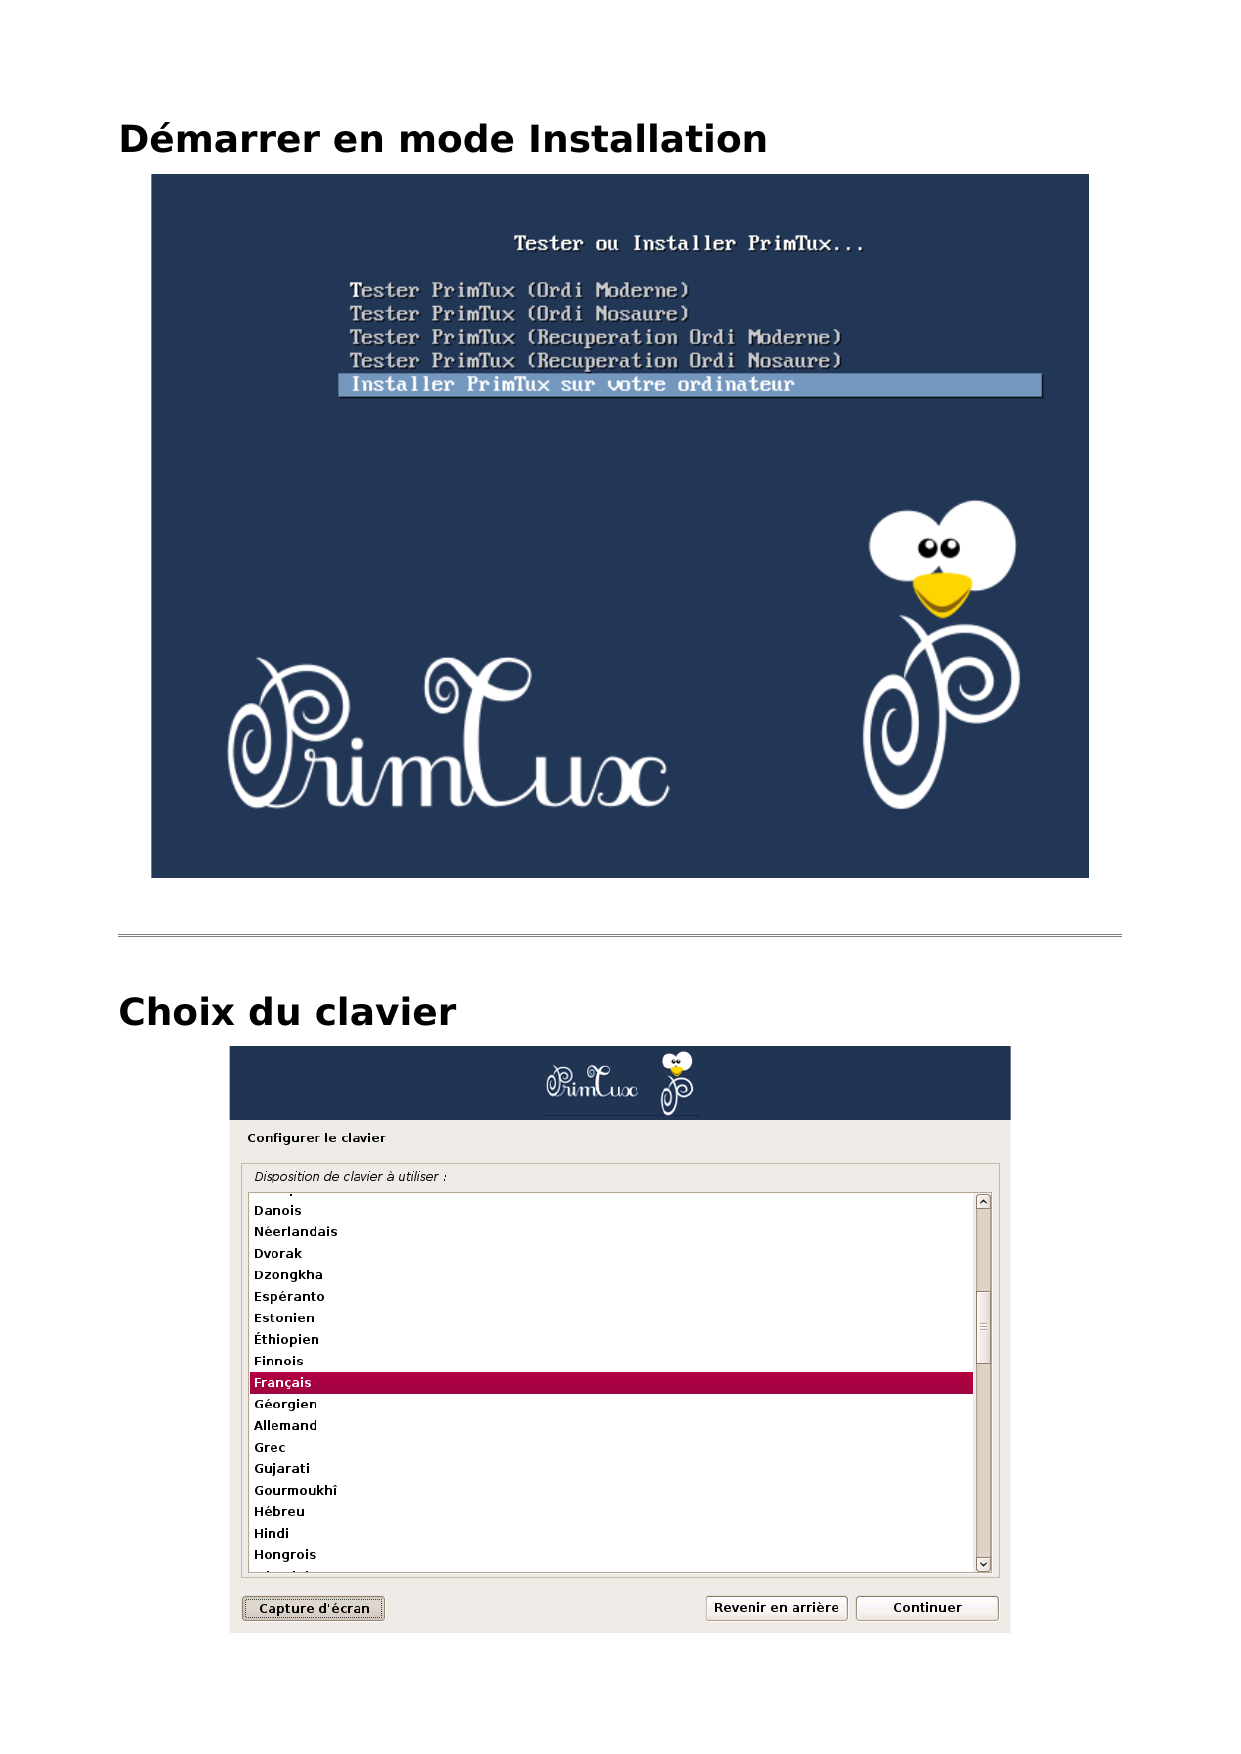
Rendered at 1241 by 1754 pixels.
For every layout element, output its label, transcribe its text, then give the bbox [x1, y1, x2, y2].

picture [229, 1046, 1011, 1633]
subtitle Démarrer en mode Installation [118, 118, 1122, 162]
picture [151, 174, 1089, 878]
subtitle Choix du clavier [118, 990, 1122, 1034]
